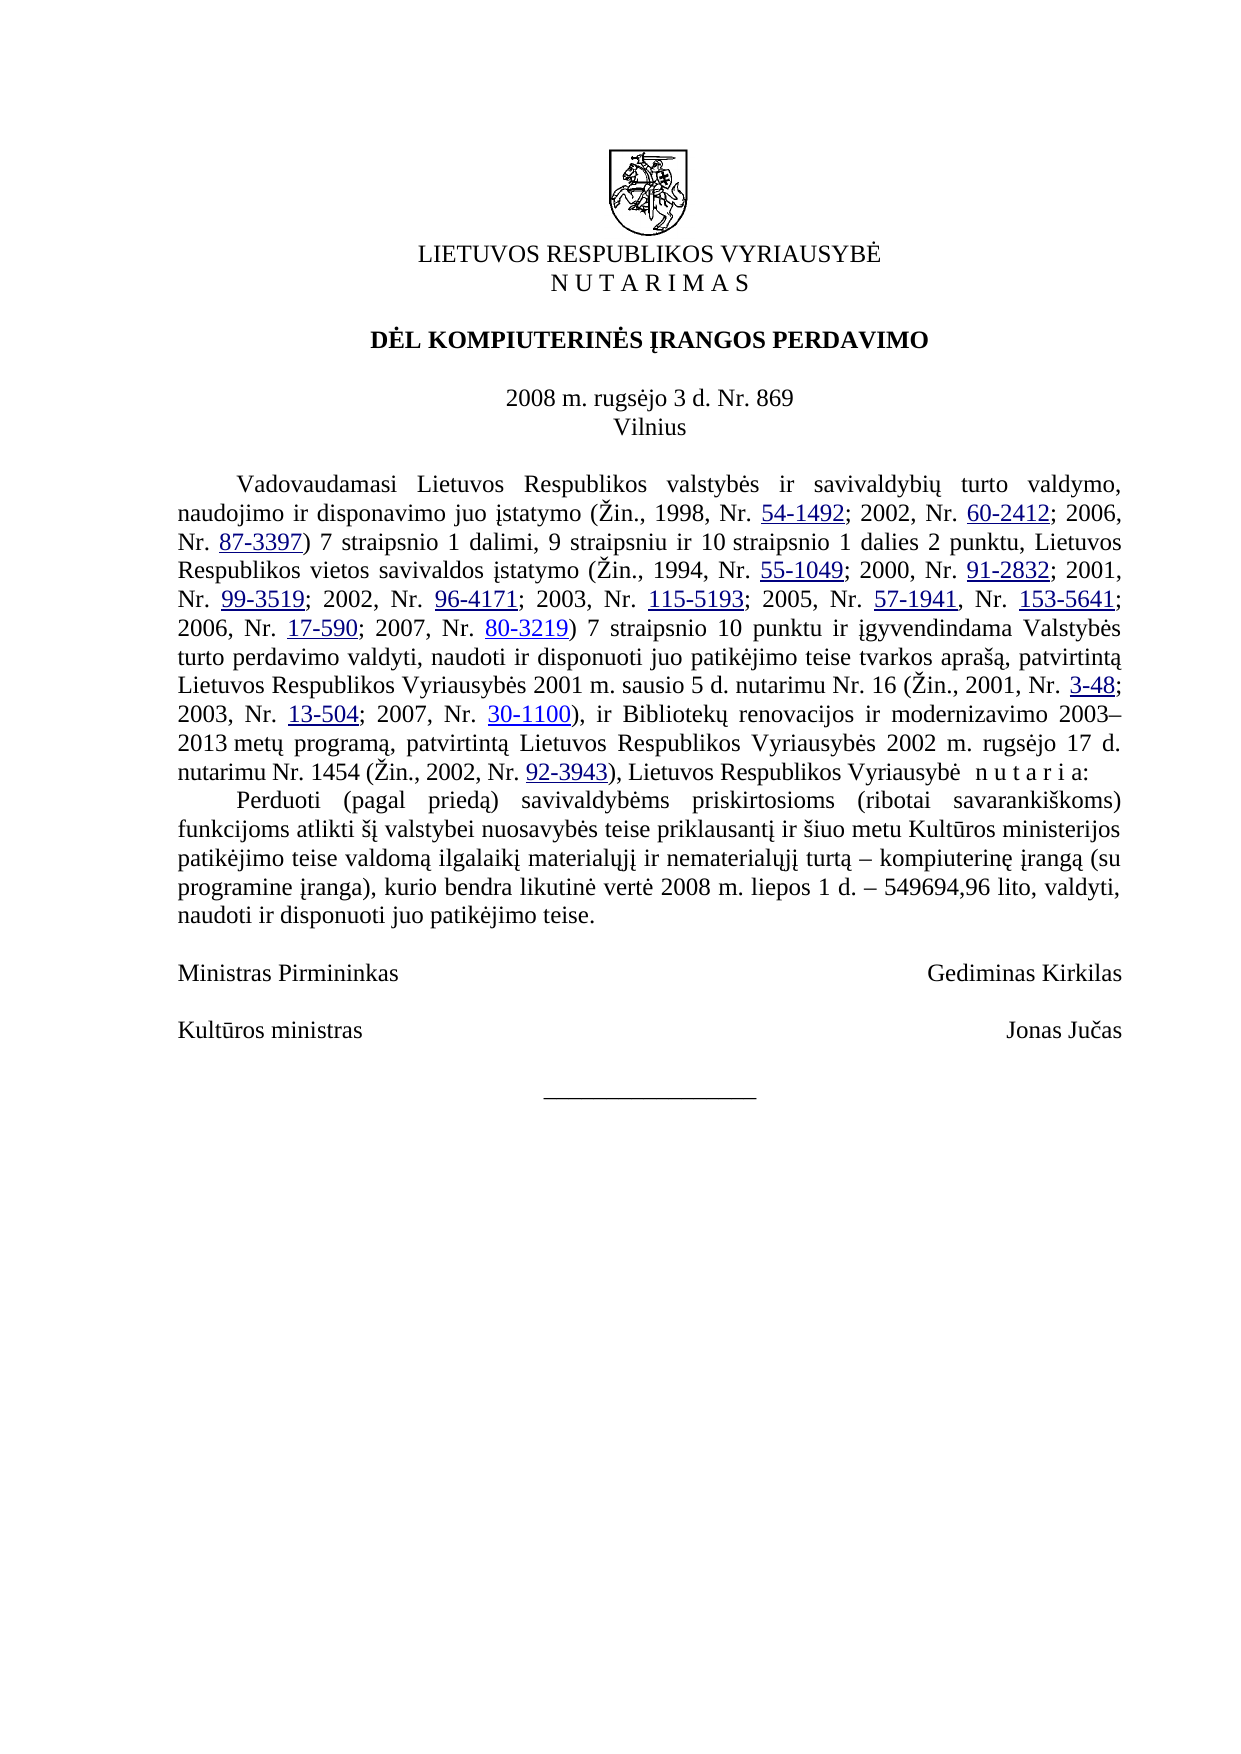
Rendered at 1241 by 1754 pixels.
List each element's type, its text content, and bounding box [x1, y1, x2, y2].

text NUTARIMAS [177, 268, 1122, 297]
text Lietuvos Respublikos Vyriausybė [177, 239, 1122, 268]
text 2008 m. rugsėjo 3 d. Nr. 869 [177, 383, 1122, 412]
text Vadovaudamasi Lietuvos Respublikos valstybės ir savivaldybių turto valdymo, naudojimo ir disponavimo juo įstatymo (Žin., 1998, Nr. 54-1492; 2002, Nr. 60-2412; 2006, Nr. 87-3397) 7 straipsnio 1 dalimi, 9 straipsniu ir 10 straipsnio 1 dalies 2 punktu, Lietuvos Respublikos vietos savivaldos įstatymo (Žin., 1994, Nr. 55-1049; 2000, Nr. 91-2832; 2001, Nr. 99-3519; 2002, Nr. 96-4171; 2003, Nr. 115-5193; 2005, Nr. 57-1941, Nr. 153-5641; 2006, Nr. 17-590; 2007, Nr. 80-3219) 7 straipsnio 10 punktu ir įgyvendindama Valstybės turto perdavimo valdyti, naudoti ir disponuoti juo patikėjimo teise tvarkos aprašą, patvirtintą Lietuvos Respublikos Vyriausybės 2001 m. sausio 5 d. nutarimu Nr. 16 (Žin., 2001, Nr. 3-48; 2003, Nr. 13-504; 2007, Nr. 30-1100), ir Bibliotekų renovacijos ir modernizavimo 2003–2013 metų programą, patvirtintą Lietuvos Respublikos Vyriausybės 2002 m. rugsėjo 17 d. nutarimu Nr. 1454 (Žin., 2002, Nr. 92-3943), Lietuvos Respublikos Vyriausybė nutaria: [177, 469, 1122, 785]
text Kultūros ministras Jonas Jučas [177, 1015, 1122, 1044]
text Ministras Pirmininkas Gediminas Kirkilas [177, 958, 1122, 987]
text _________________ [177, 1073, 1122, 1102]
text Vilnius [177, 412, 1122, 440]
text Perduoti (pagal priedą) savivaldybėms priskirtosioms (ribotai savarankiškoms) funkcijoms atlikti šį valstybei nuosavybės teise priklausantį ir šiuo metu Kultūros ministerijos patikėjimo teise valdomą ilgalaikį materialųjį ir nematerialųjį turtą – kompiuterinę įrangą (su programine įranga), kurio bendra likutinė vertė 2008 m. liepos 1 d. – 549694,96 lito, valdyti, naudoti ir disponuoti juo patikėjimo teise. [177, 785, 1122, 929]
text DĖL KOMPIUTERINĖS ĮRANGOS PERDAVIMO [177, 325, 1122, 354]
